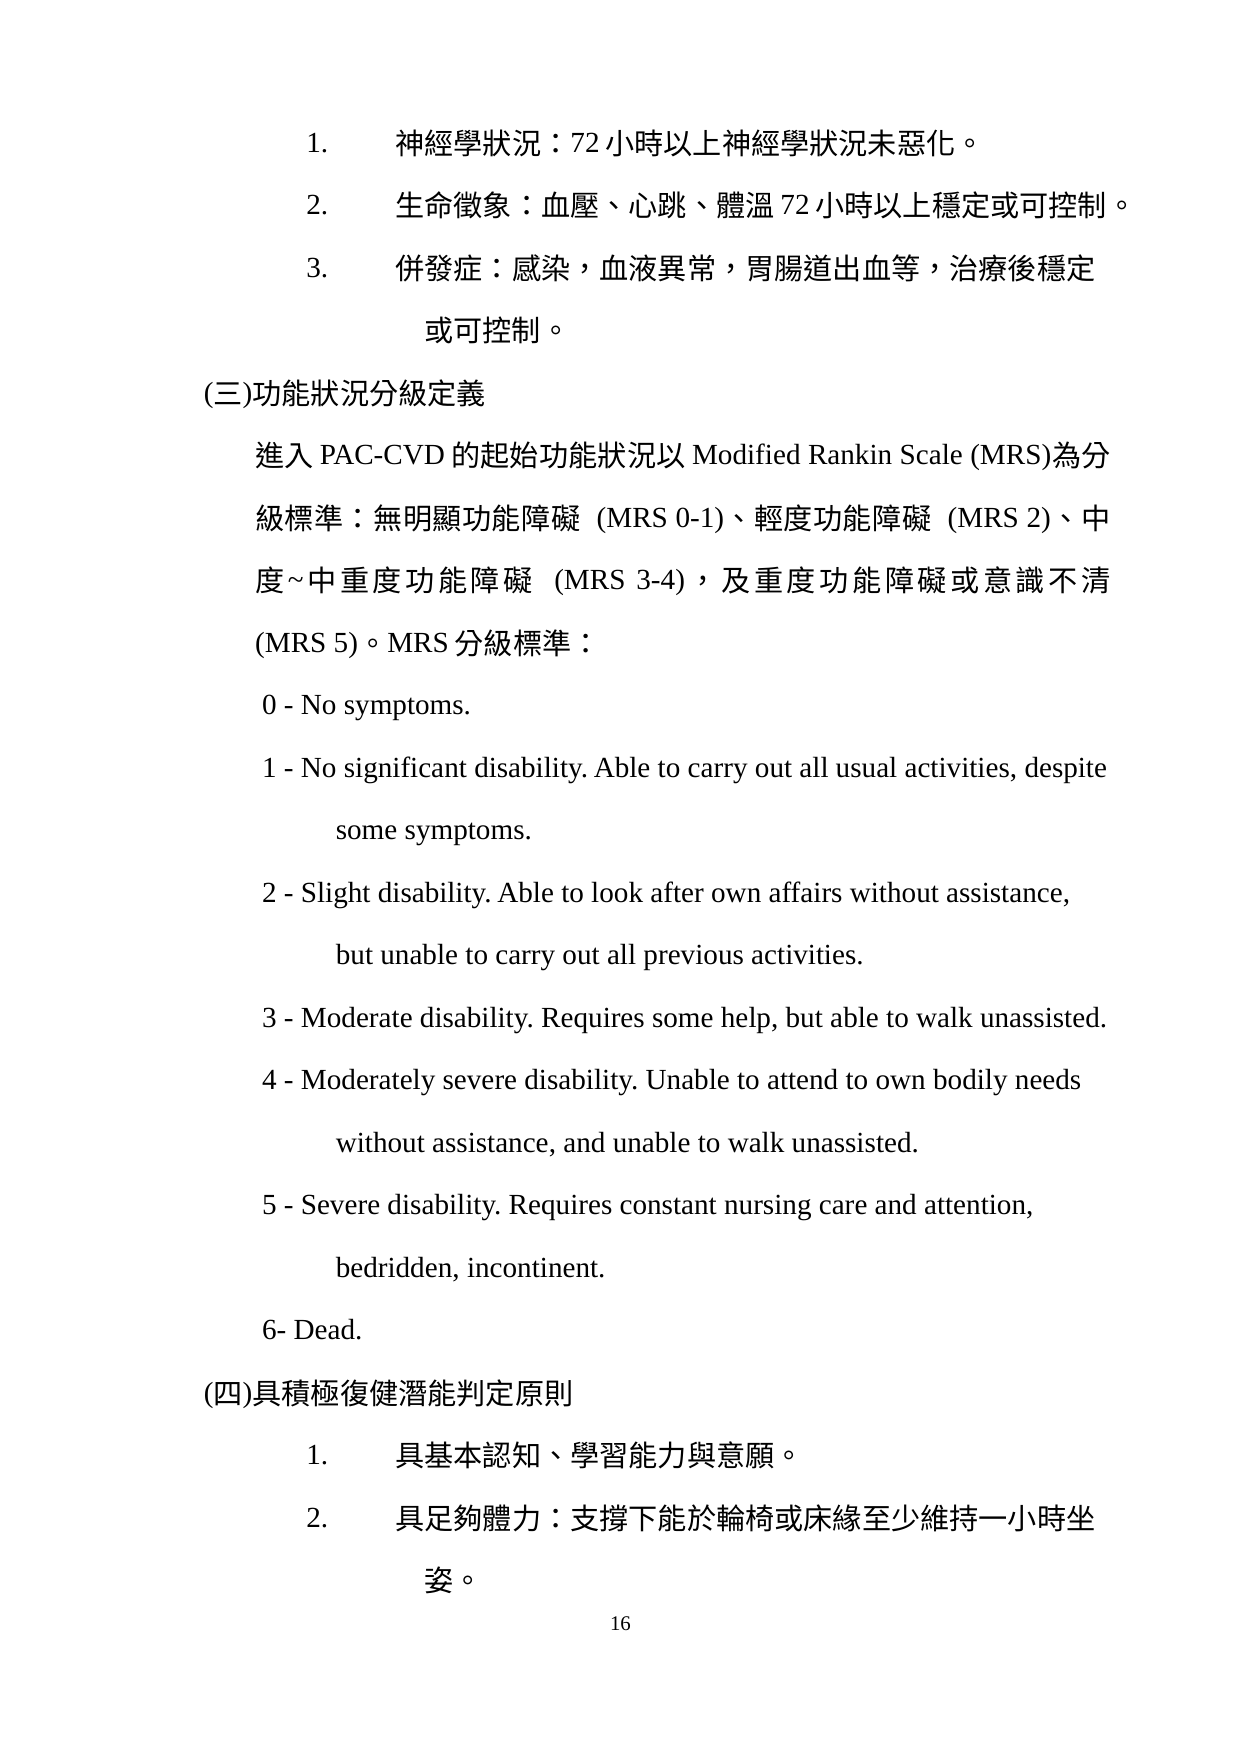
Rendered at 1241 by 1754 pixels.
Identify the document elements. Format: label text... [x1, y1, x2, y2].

list 具基本認知、學習能力與意願。 [306, 1412, 1110, 1475]
text 2 - Slight disability. Able to look after own affairs without assistance, but unable to carry out all previous activities. [262, 850, 1110, 975]
list 神經學狀況：72小時以上神經學狀況未惡化。 [306, 100, 1110, 162]
text (三)功能狀況分級定義 [204, 350, 1110, 412]
list 具足夠體力：支撐下能於輪椅或床緣至少維持一小時坐姿。 [306, 1475, 1110, 1600]
text 4 - Moderately severe disability. Unable to attend to own bodily needs without assistance, and unable to walk unassisted. [262, 1037, 1110, 1162]
text 0 - No symptoms. [262, 662, 1110, 725]
list 併發症：感染，血液異常，胃腸道出血等，治療後穩定或可控制。 [306, 225, 1110, 350]
text 1 - No significant disability. Able to carry out all usual activities, despite some symptoms. [262, 725, 1110, 850]
text 6- Dead. [262, 1287, 1110, 1350]
text 5 - Severe disability. Requires constant nursing care and attention, bedridden, incontinent. [262, 1162, 1110, 1287]
list 生命徵象：血壓、心跳、體溫72小時以上穩定或可控制。 [306, 162, 1110, 225]
text 3 - Moderate disability. Requires some help, but able to walk unassisted. [262, 975, 1110, 1037]
text 進入PAC-CVD的起始功能狀況以Modified Rankin Scale (MRS)為分級標準：無明顯功能障礙 (MRS 0-1)、輕度功能障礙 (MRS 2)、中度~中重度功能障礙 (MRS 3-4)，及重度功能障礙或意識不清 (MRS 5)。MRS分級標準： [255, 412, 1110, 662]
text (四)具積極復健潛能判定原則 [204, 1350, 1110, 1412]
